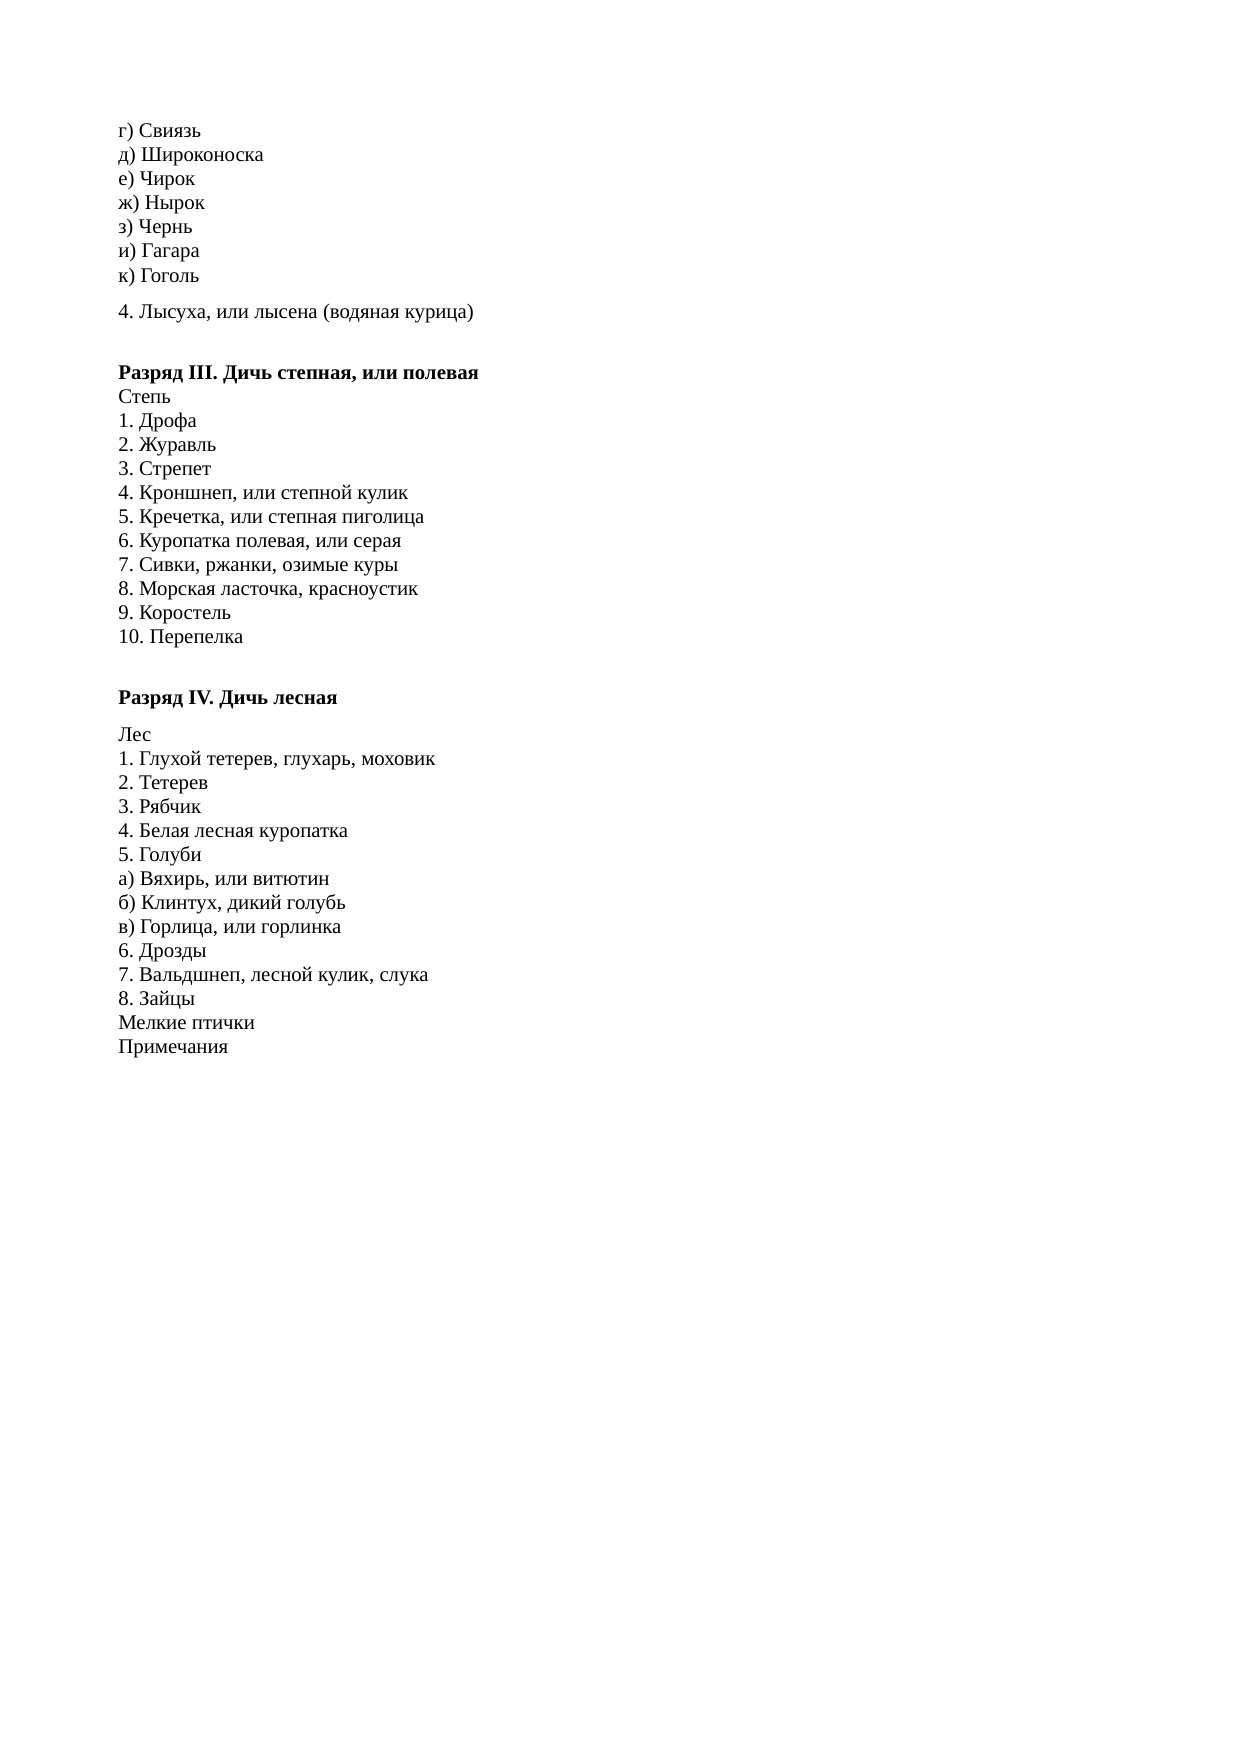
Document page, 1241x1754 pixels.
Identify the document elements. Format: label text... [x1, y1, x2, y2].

text Разряд IV. Дичь лесная [118, 661, 1122, 709]
text 4. Лысуха, или лысена (водяная курица) [118, 299, 1122, 347]
text г) Свиязь д) Широконоска е) Чирок ж) Нырок з) Чернь и) Гагара к) Гоголь [118, 118, 1122, 287]
text Лес 1. Глухой тетерев, глухарь, моховик 2. Тетерев 3. Рябчик 4. Белая лесная куропатка 5. Голуби а) Вяхирь, или витютин б) Клинтух, дикий голубь в) Горлица, или горлинка 6. Дрозды 7. Вальдшнеп, лесной кулик, слука 8. Зайцы Мелкие птички Примечания [118, 722, 1122, 1058]
text Разряд III. Дичь степная, или полевая Степь 1. Дрофа 2. Журавль 3. Стрепет 4. Кроншнеп, или степной кулик 5. Кречетка, или степная пиголица 6. Куропатка полевая, или серая 7. Сивки, ржанки, озимые куры 8. Морская ласточка, красноустик 9. Коростель 10. Перепелка [118, 360, 1122, 648]
